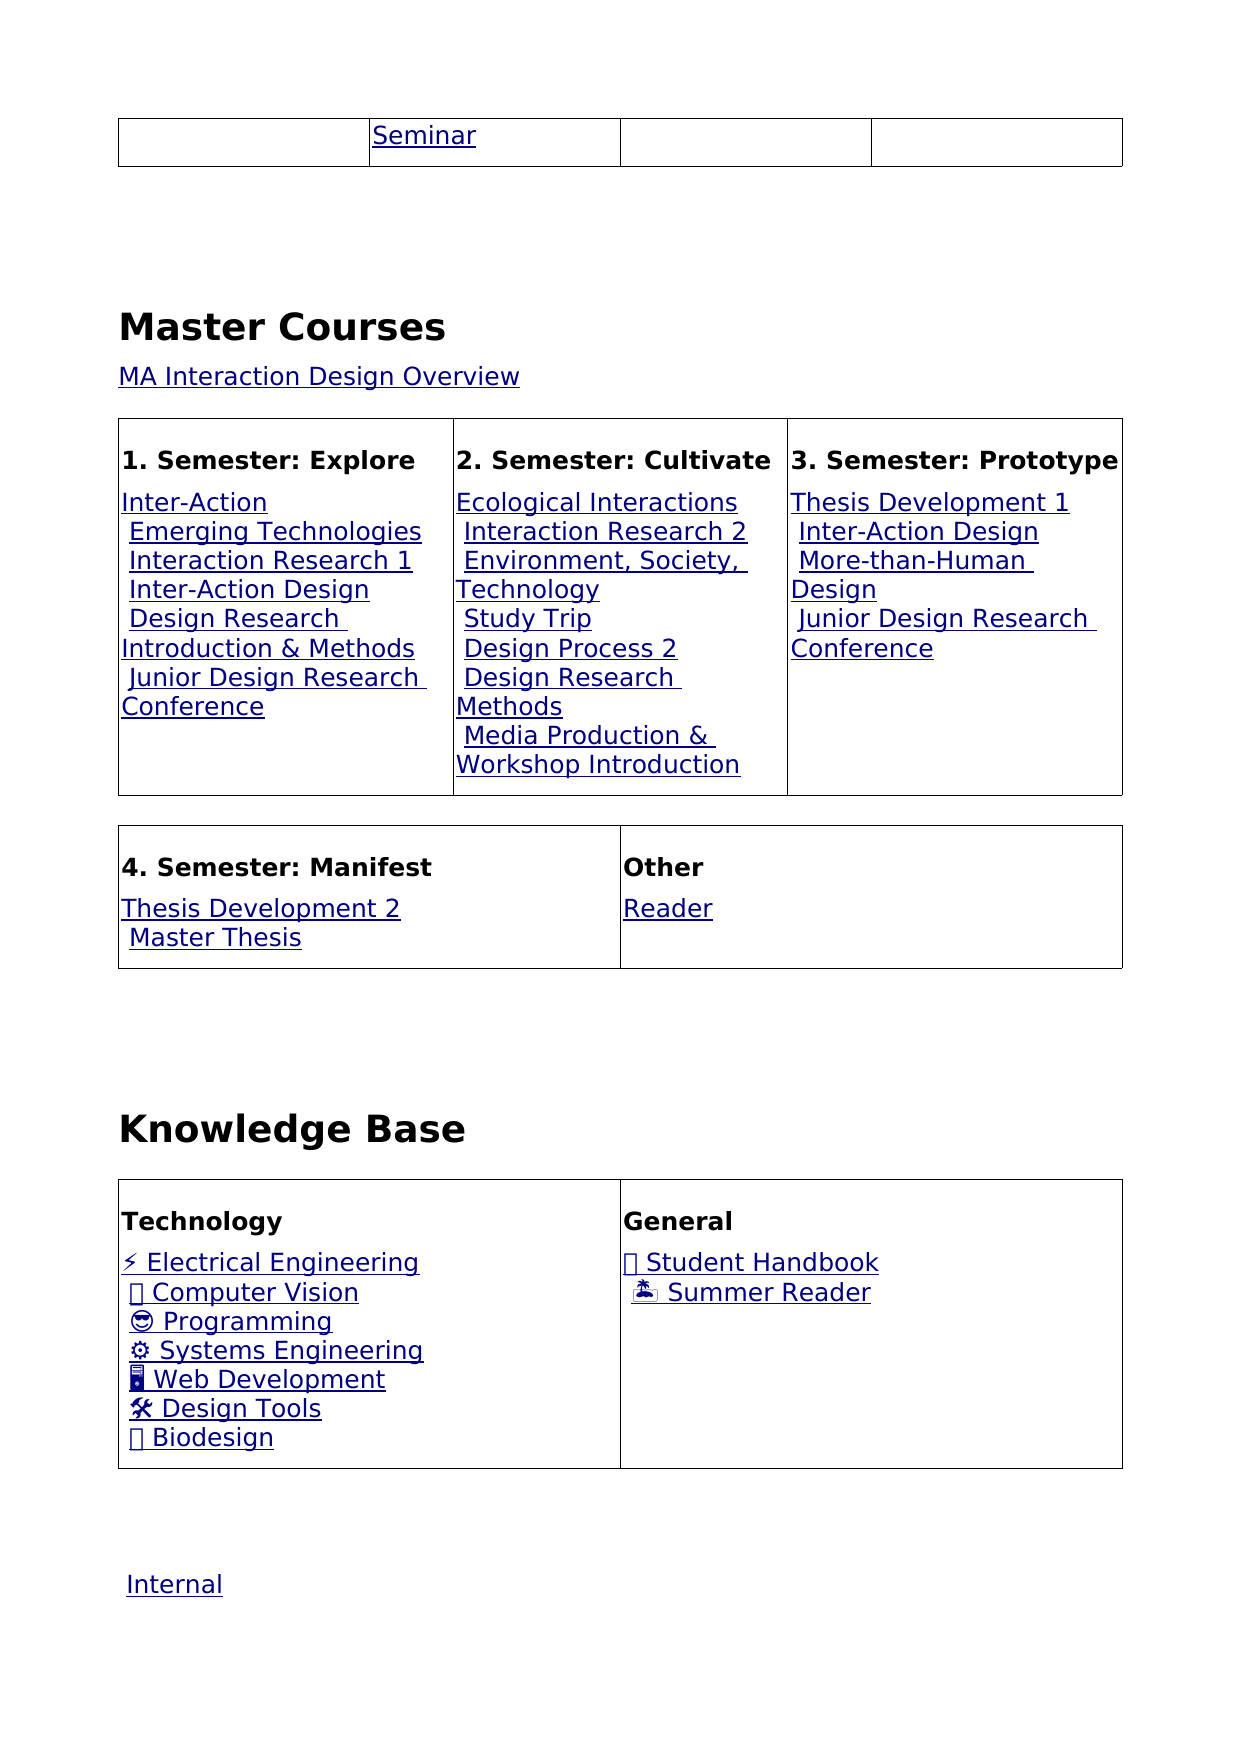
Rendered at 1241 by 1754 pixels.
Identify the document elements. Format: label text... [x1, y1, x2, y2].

table_header 4. Semester: Manifest Thesis Development 2 Master Thesis [119, 826, 620, 968]
text Internal [118, 1483, 1122, 1600]
text MA Interaction Design Overview [118, 362, 1122, 391]
table_header Other Reader [621, 826, 1122, 968]
table_header Technology ⚡️ Electrical Engineering 🔭 Computer Vision 😎 Programming ⚙️ Systems Engineering 🖥 Web Development 🛠 Design Tools 🔬 Biodesign [119, 1180, 620, 1468]
table_header 1. Semester: Explore Inter-Action Emerging Technologies Interaction Research 1 Inter-Action Design Design Research Introduction & Methods Junior Design Research Conference [119, 419, 453, 795]
subtitle Master Courses [118, 306, 1122, 349]
subtitle Knowledge Base [118, 1108, 1122, 1152]
table_header [872, 119, 1122, 166]
table_header [119, 119, 369, 166]
table_header 3. Semester: Prototype Thesis Development 1 Inter-Action Design More-than-Human Design Junior Design Research Conference [788, 419, 1122, 795]
table_header [621, 119, 871, 166]
table_header Seminar [370, 119, 620, 166]
table_header 2. Semester: Cultivate Ecological Interactions Interaction Research 2 Environment, Society, Technology Study Trip Design Process 2 Design Research Methods Media Production & Workshop Introduction [454, 419, 787, 795]
table_header General 📔 Student Handbook 🏝 Summer Reader [621, 1180, 1122, 1468]
